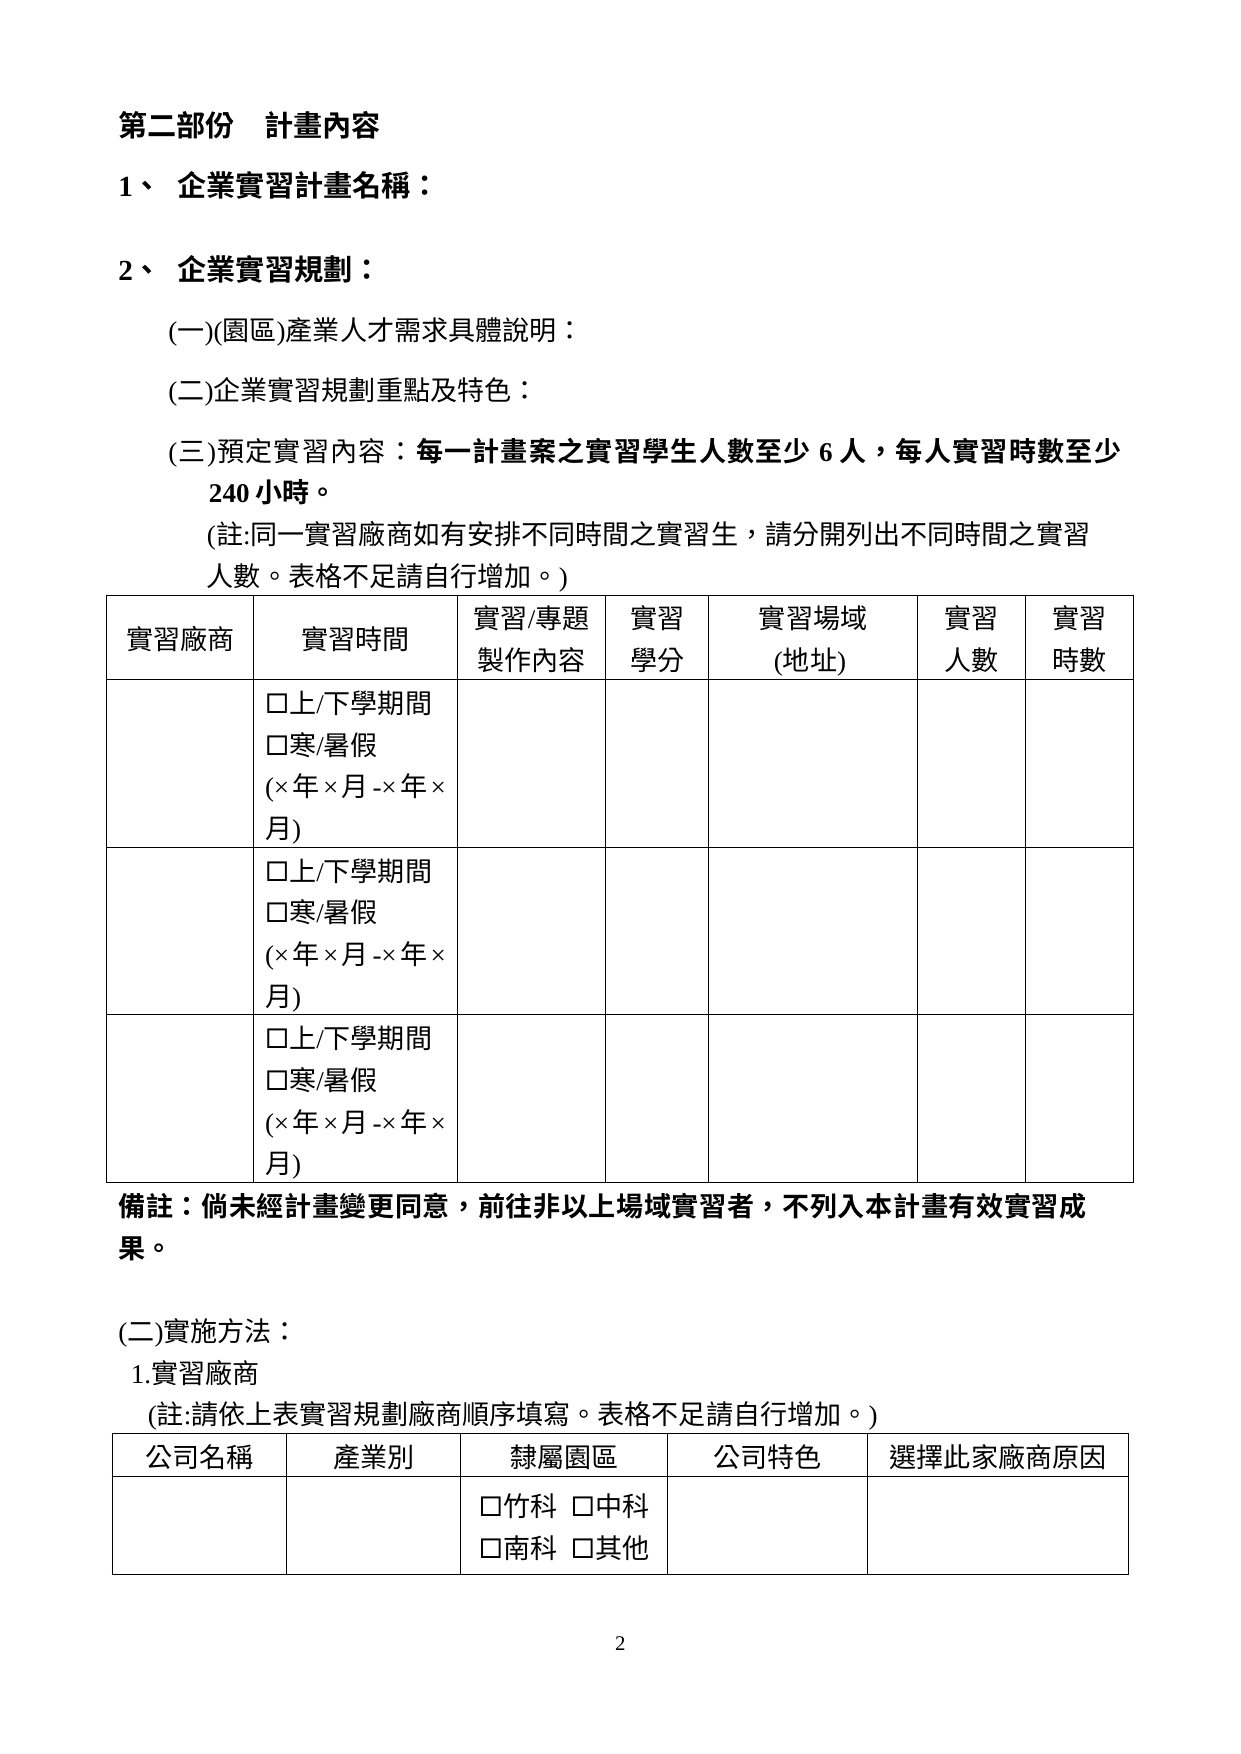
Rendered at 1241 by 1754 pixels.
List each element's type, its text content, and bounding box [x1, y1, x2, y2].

text 備註：倘未經計畫變更同意，前往非以上場域實習者，不列入本計畫有效實習成果。 [118, 1183, 1090, 1266]
table_cell [709, 1015, 917, 1182]
list 企業實習計畫名稱： [118, 163, 1122, 205]
table_cell [1026, 680, 1133, 847]
table_cell [107, 680, 253, 847]
text (註:請依上表實習規劃廠商順序填寫。表格不足請自行增加。) [148, 1391, 1090, 1433]
table_cell [709, 848, 917, 1014]
table_header 實習場域 (地址) [709, 596, 917, 679]
text 第二部份 計畫內容 [118, 103, 1090, 144]
table_cell [107, 1015, 253, 1182]
table_cell [868, 1477, 1128, 1573]
table_cell [606, 680, 708, 847]
table_cell [287, 1477, 460, 1573]
table_cell [668, 1477, 867, 1573]
table_cell [1026, 848, 1133, 1014]
table_cell [113, 1477, 286, 1573]
table_header 實習 學分 [606, 596, 708, 679]
text (二)實施方法： [118, 1308, 1090, 1350]
list 企業實習規劃： [118, 247, 1122, 288]
text 1.實習廠商 [131, 1350, 1090, 1391]
table_cell [918, 1015, 1025, 1182]
table_cell [918, 680, 1025, 847]
table_cell 上/下學期間 寒/暑假 (×年×月-×年×月) [254, 1015, 457, 1182]
table_header 實習 人數 [918, 596, 1025, 679]
table_header 公司名稱 [113, 1434, 286, 1476]
text (二)企業實習規劃重點及特色： [168, 367, 1122, 409]
table_header 實習 時數 [1026, 596, 1133, 679]
table_header 實習/專題製作內容 [458, 596, 605, 679]
table_header 實習廠商 [107, 596, 253, 679]
table_cell 竹科 中科 南科 其他 [461, 1477, 667, 1573]
table_header 實習時間 [254, 596, 457, 679]
table_cell [458, 1015, 605, 1182]
table_cell [107, 848, 253, 1014]
table_cell [458, 848, 605, 1014]
table_cell [709, 680, 917, 847]
table_header 公司特色 [668, 1434, 867, 1476]
table_cell [606, 848, 708, 1014]
table_cell [918, 848, 1025, 1014]
text (三)預定實習內容：每一計畫案之實習學生人數至少6人，每人實習時數至少240小時。 [168, 428, 1122, 511]
text (一)(園區)產業人才需求具體說明： [168, 307, 1122, 349]
table_cell [458, 680, 605, 847]
table_header 隸屬園區 [461, 1434, 667, 1476]
table_header 選擇此家廠商原因 [868, 1434, 1128, 1476]
text (註:同一實習廠商如有安排不同時間之實習生，請分開列出不同時間之實習人數。表格不足請自行增加。) [207, 511, 1090, 594]
table_cell [606, 1015, 708, 1182]
table_cell 上/下學期間 寒/暑假 (×年×月-×年×月) [254, 680, 457, 847]
table_cell 上/下學期間 寒/暑假 (×年×月-×年×月) [254, 848, 457, 1014]
table_header 產業別 [287, 1434, 460, 1476]
table_cell [1026, 1015, 1133, 1182]
